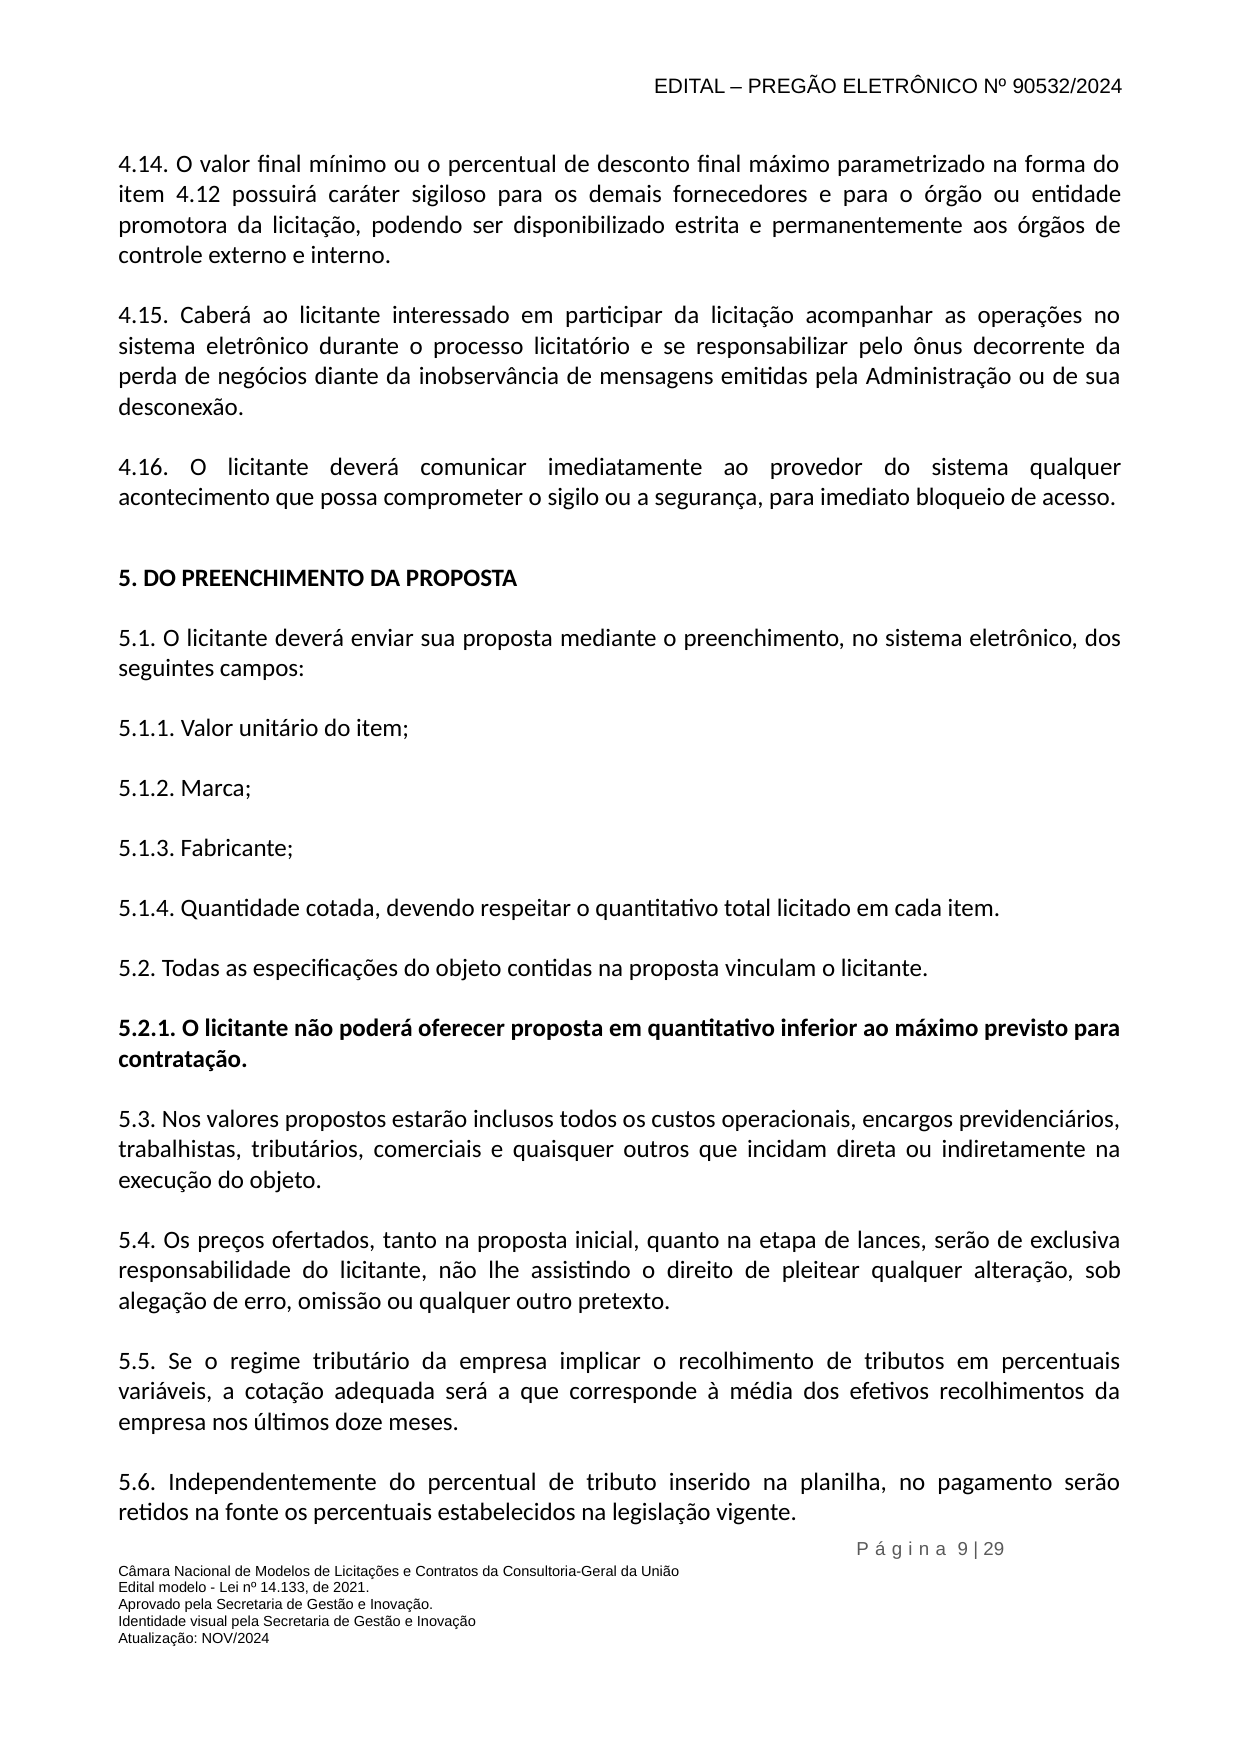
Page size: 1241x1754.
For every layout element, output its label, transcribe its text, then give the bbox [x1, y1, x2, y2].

text 5.1. O licitante deverá enviar sua proposta mediante o preenchimento, no sistema eletrônico, dos seguintes campos: [118, 622, 1122, 683]
text 4.14. O valor final mínimo ou o percentual de desconto final máximo parametrizado na forma do item 4.12 possuirá caráter sigiloso para os demais fornecedores e para o órgão ou entidade promotora da licitação, podendo ser disponibilizado estrita e permanentemente aos órgãos de controle externo e interno. [118, 148, 1122, 270]
text 4.16. O licitante deverá comunicar imediatamente ao provedor do sistema qualquer acontecimento que possa comprometer o sigilo ou a segurança, para imediato bloqueio de acesso. [118, 451, 1122, 512]
text 5.1.2. Marca; [118, 772, 1122, 803]
text 4.15. Caberá ao licitante interessado em participar da licitação acompanhar as operações no sistema eletrônico durante o processo licitatório e se responsabilizar pelo ônus decorrente da perda de negócios diante da inobservância de mensagens emitidas pela Administração ou de sua desconexão. [118, 299, 1122, 421]
text 5.2. Todas as especificações do objeto contidas na proposta vinculam o licitante. [118, 952, 1122, 983]
text 5.3. Nos valores propostos estarão inclusos todos os custos operacionais, encargos previdenciários, trabalhistas, tributários, comerciais e quaisquer outros que incidam direta ou indiretamente na execução do objeto. [118, 1103, 1122, 1194]
text 5.2.1. O licitante não poderá oferecer proposta em quantitativo inferior ao máximo previsto para contratação. [118, 1012, 1122, 1073]
text 5.1.4. Quantidade cotada, devendo respeitar o quantitativo total licitado em cada item. [118, 892, 1122, 923]
text 5.4. Os preços ofertados, tanto na proposta inicial, quanto na etapa de lances, serão de exclusiva responsabilidade do licitante, não lhe assistindo o direito de pleitear qualquer alteração, sob alegação de erro, omissão ou qualquer outro pretexto. [118, 1224, 1122, 1316]
text 5.1.3. Fabricante; [118, 832, 1122, 863]
text 5.6. Independentemente do percentual de tributo inserido na planilha, no pagamento serão retidos na fonte os percentuais estabelecidos na legislação vigente. [118, 1466, 1122, 1527]
text 5.1.1. Valor unitário do item; [118, 712, 1122, 743]
text 5.5. Se o regime tributário da empresa implicar o recolhimento de tributos em percentuais variáveis, a cotação adequada será a que corresponde à média dos efetivos recolhimentos da empresa nos últimos doze meses. [118, 1345, 1122, 1437]
subtitle 5. DO PREENCHIMENTO DA PROPOSTA [118, 562, 1122, 592]
